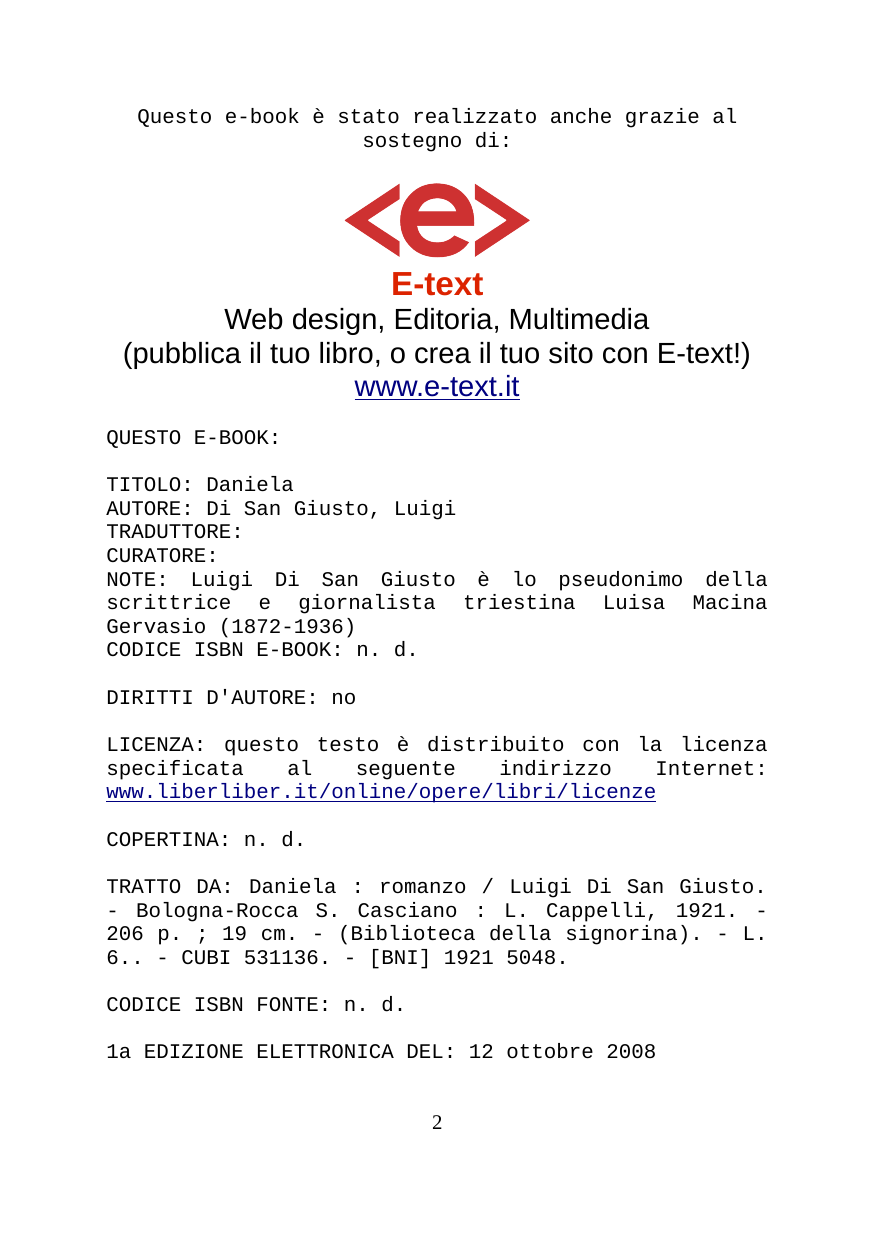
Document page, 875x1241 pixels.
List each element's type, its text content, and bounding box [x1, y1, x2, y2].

text CODICE ISBN FONTE: n. d. [106, 994, 768, 1018]
text COPERTINA: n. d. [106, 829, 768, 852]
text LICENZA: questo testo è distribuito con la licenza specificata al seguente indirizzo Internet: www.liberliber.it/online/opere/libri/licenze [106, 734, 768, 805]
text DIRITTI D'AUTORE: no [106, 687, 768, 710]
text CODICE ISBN E-BOOK: n. d. [106, 639, 768, 663]
text Web design, Editoria, Multimedia [106, 302, 768, 336]
picture [343, 183, 531, 258]
text TRATTO DA: Daniela : romanzo / Luigi Di San Giusto. - Bologna-Rocca S. Casciano : L. Cappelli, 1921. - 206 p. ; 19 cm. - (Biblioteca della signorina). - L. 6.. - CUBI 531136. - [BNI] 1921 5048. [106, 876, 768, 971]
text E-text [106, 264, 768, 302]
text Questo e-book è stato realizzato anche grazie al sostegno di: [106, 106, 768, 153]
text CURATORE: [106, 545, 768, 568]
text (pubblica il tuo libro, o crea il tuo sito con E-text!) [106, 336, 768, 369]
text QUESTO E-BOOK: [106, 427, 768, 450]
text 1a EDIZIONE ELETTRONICA DEL: 12 ottobre 2008 [106, 1041, 768, 1065]
text AUTORE: Di San Giusto, Luigi [106, 498, 768, 521]
text TITOLO: Daniela [106, 474, 768, 498]
text www.e-text.it [106, 369, 768, 403]
text NOTE: Luigi Di San Giusto è lo pseudonimo della scrittrice e giornalista triestina Luisa Macina Gervasio (1872-1936) [106, 568, 768, 639]
text TRADUTTORE: [106, 521, 768, 545]
